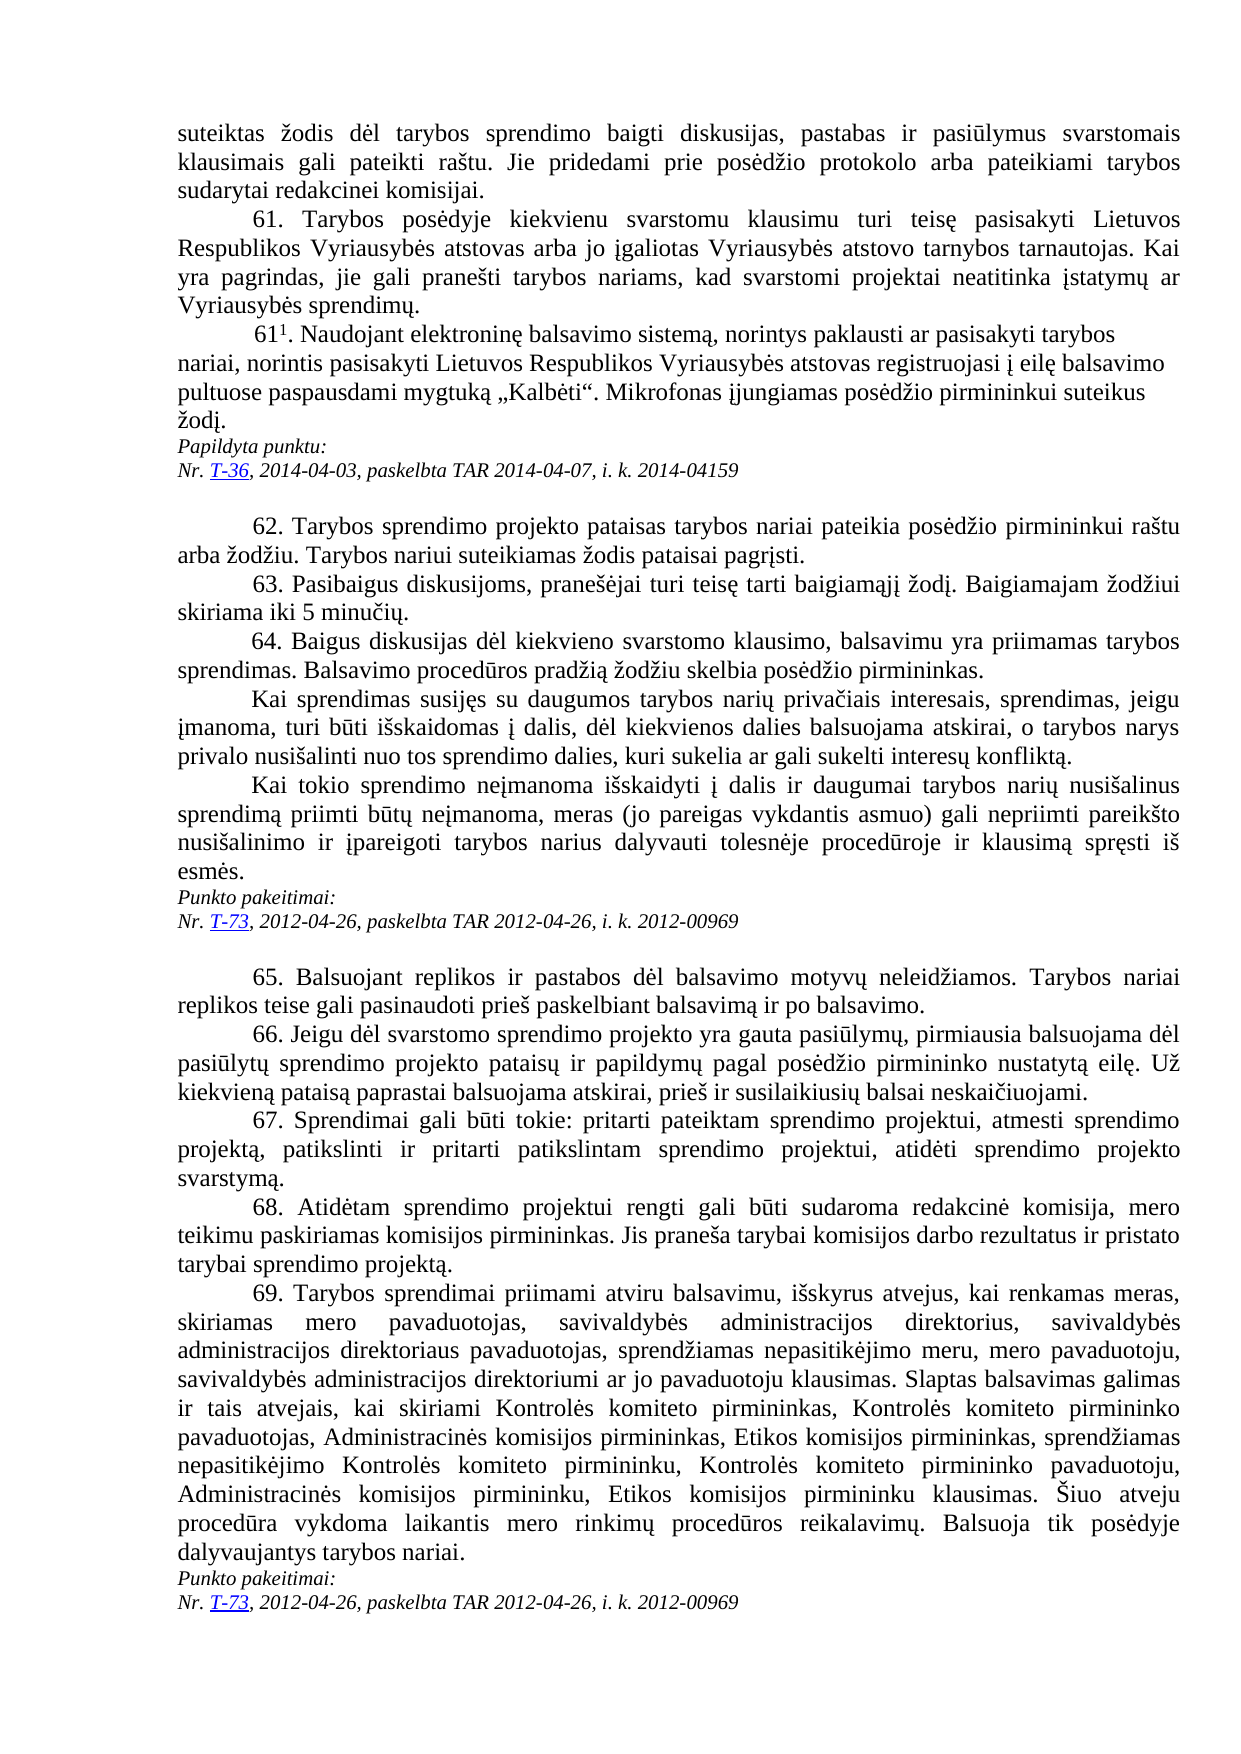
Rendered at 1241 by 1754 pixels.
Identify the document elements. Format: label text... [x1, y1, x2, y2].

text 65. Balsuojant replikos ir pastabos dėl balsavimo motyvų neleidžiamos. Tarybos nariai replikos teise gali pasinaudoti prieš paskelbiant balsavimą ir po balsavimo. [177, 962, 1181, 1019]
text 67. Sprendimai gali būti tokie: pritarti pateiktam sprendimo projektui, atmesti sprendimo projektą, patikslinti ir pritarti patikslintam sprendimo projektui, atidėti sprendimo projekto svarstymą. [177, 1106, 1181, 1192]
text Nr. T-36, 2014-04-03, paskelbta TAR 2014-04-07, i. k. 2014-04159 [177, 458, 1181, 482]
text Nr. T-73, 2012-04-26, paskelbta TAR 2012-04-26, i. k. 2012-00969 [177, 909, 1181, 933]
text 64. Baigus diskusijas dėl kiekvieno svarstomo klausimo, balsavimu yra priimamas tarybos sprendimas. Balsavimo procedūros pradžią žodžiu skelbia posėdžio pirmininkas. [177, 626, 1181, 684]
text Kai sprendimas susijęs su daugumos tarybos narių privačiais interesais, sprendimas, jeigu įmanoma, turi būti išskaidomas į dalis, dėl kiekvienos dalies balsuojama atskirai, o tarybos narys privalo nusišalinti nuo tos sprendimo dalies, kuri sukelia ar gali sukelti interesų konfliktą. [177, 684, 1181, 770]
text 63. Pasibaigus diskusijoms, pranešėjai turi teisę tarti baigiamąjį žodį. Baigiamajam žodžiui skiriama iki 5 minučių. [177, 569, 1181, 626]
text suteiktas žodis dėl tarybos sprendimo baigti diskusijas, pastabas ir pasiūlymus svarstomais klausimais gali pateikti raštu. Jie pridedami prie posėdžio protokolo arba pateikiami tarybos sudarytai redakcinei komisijai. [177, 118, 1181, 204]
text 69. Tarybos sprendimai priimami atviru balsavimu, išskyrus atvejus, kai renkamas meras, skiriamas mero pavaduotojas, savivaldybės administracijos direktorius, savivaldybės administracijos direktoriaus pavaduotojas, sprendžiamas nepasitikėjimo meru, mero pavaduotoju, savivaldybės administracijos direktoriumi ar jo pavaduotoju klausimas. Slaptas balsavimas galimas ir tais atvejais, kai skiriami Kontrolės komiteto pirmininkas, Kontrolės komiteto pirmininko pavaduotojas, Administracinės komisijos pirmininkas, Etikos komisijos pirmininkas, sprendžiamas nepasitikėjimo Kontrolės komiteto pirmininku, Kontrolės komiteto pirmininko pavaduotoju, Administracinės komisijos pirmininku, Etikos komisijos pirmininku klausimas. Šiuo atveju procedūra vykdoma laikantis mero rinkimų procedūros reikalavimų. Balsuoja tik posėdyje dalyvaujantys tarybos nariai. [177, 1278, 1181, 1566]
text 611. Naudojant elektroninę balsavimo sistemą, norintys paklausti ar pasisakyti tarybos nariai, norintis pasisakyti Lietuvos Respublikos Vyriausybės atstovas registruojasi į eilę balsavimo pultuose paspausdami mygtuką „Kalbėti“. Mikrofonas įjungiamas posėdžio pirmininkui suteikus žodį. [177, 319, 1181, 434]
text 61. Tarybos posėdyje kiekvienu svarstomu klausimu turi teisę pasisakyti Lietuvos Respublikos Vyriausybės atstovas arba jo įgaliotas Vyriausybės atstovo tarnybos tarnautojas. Kai yra pagrindas, jie gali pranešti tarybos nariams, kad svarstomi projektai neatitinka įstatymų ar Vyriausybės sprendimų. [177, 204, 1181, 319]
text 62. Tarybos sprendimo projekto pataisas tarybos nariai pateikia posėdžio pirmininkui raštu arba žodžiu. Tarybos nariui suteikiamas žodis pataisai pagrįsti. [177, 511, 1181, 569]
text Kai tokio sprendimo neįmanoma išskaidyti į dalis ir daugumai tarybos narių nusišalinus sprendimą priimti būtų neįmanoma, meras (jo pareigas vykdantis asmuo) gali nepriimti pareikšto nusišalinimo ir įpareigoti tarybos narius dalyvauti tolesnėje procedūroje ir klausimą spręsti iš esmės. [177, 770, 1181, 885]
text 68. Atidėtam sprendimo projektui rengti gali būti sudaroma redakcinė komisija, mero teikimu paskiriamas komisijos pirmininkas. Jis praneša tarybai komisijos darbo rezultatus ir pristato tarybai sprendimo projektą. [177, 1192, 1181, 1278]
text Punkto pakeitimai: [177, 885, 1181, 909]
text 66. Jeigu dėl svarstomo sprendimo projekto yra gauta pasiūlymų, pirmiausia balsuojama dėl pasiūlytų sprendimo projekto pataisų ir papildymų pagal posėdžio pirmininko nustatytą eilę. Už kiekvieną pataisą paprastai balsuojama atskirai, prieš ir susilaikiusių balsai neskaičiuojami. [177, 1019, 1181, 1106]
text Nr. T-73, 2012-04-26, paskelbta TAR 2012-04-26, i. k. 2012-00969 [177, 1590, 1181, 1614]
text Punkto pakeitimai: [177, 1566, 1181, 1590]
text Papildyta punktu: [177, 434, 1181, 458]
